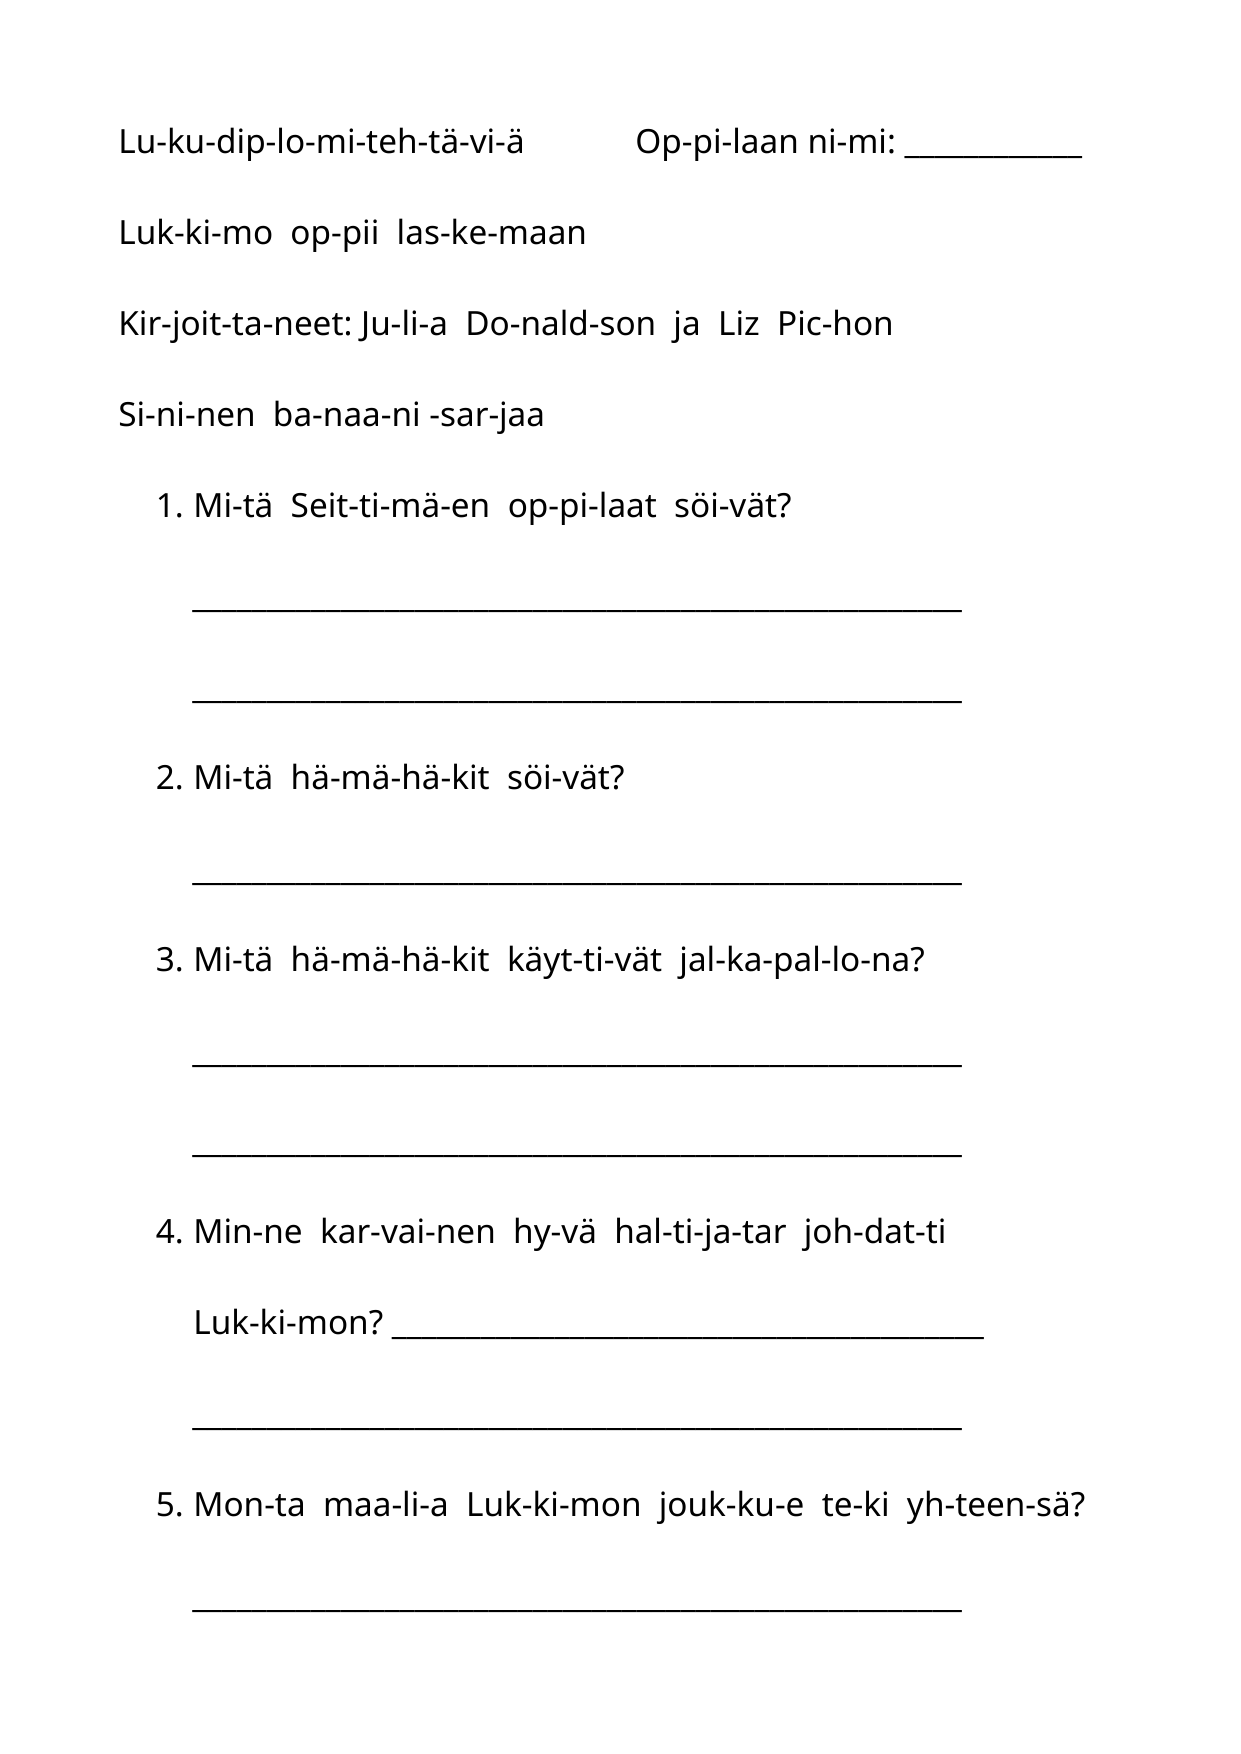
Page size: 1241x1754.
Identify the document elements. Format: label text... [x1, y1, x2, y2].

text Kir-joit-ta-neet: Ju-li-a Do-nald-son ja Liz Pic-hon [118, 300, 1122, 345]
text ____________________________________________________ [118, 1571, 1122, 1617]
text Si-ni-nen ba-naa-ni -sar-jaa [118, 391, 1122, 436]
list Mon-ta maa-li-a Luk-ki-mon jouk-ku-e te-ki yh-teen-sä? [156, 1481, 1122, 1526]
text ____________________________________________________ [118, 1390, 1122, 1435]
list Luk-ki-mon? ________________________________________ [156, 1299, 1122, 1344]
list Mi-tä Seit-ti-mä-en op-pi-laat söi-vät? [156, 481, 1122, 527]
text ____________________________________________________ [118, 1026, 1122, 1072]
text Lu-ku-dip-lo-mi-teh-tä-vi-ä Op-pi-laan ni-mi: ____________ [118, 118, 1122, 163]
text ____________________________________________________ [118, 572, 1122, 618]
list Mi-tä hä-mä-hä-kit söi-vät? [156, 754, 1122, 799]
list Min-ne kar-vai-nen hy-vä hal-ti-ja-tar joh-dat-ti [156, 1208, 1122, 1253]
text ____________________________________________________ [118, 1117, 1122, 1163]
list Mi-tä hä-mä-hä-kit käyt-ti-vät jal-ka-pal-lo-na? [156, 936, 1122, 981]
text Luk-ki-mo op-pii las-ke-maan [118, 209, 1122, 254]
text ____________________________________________________ [118, 845, 1122, 890]
text ____________________________________________________ [118, 663, 1122, 708]
